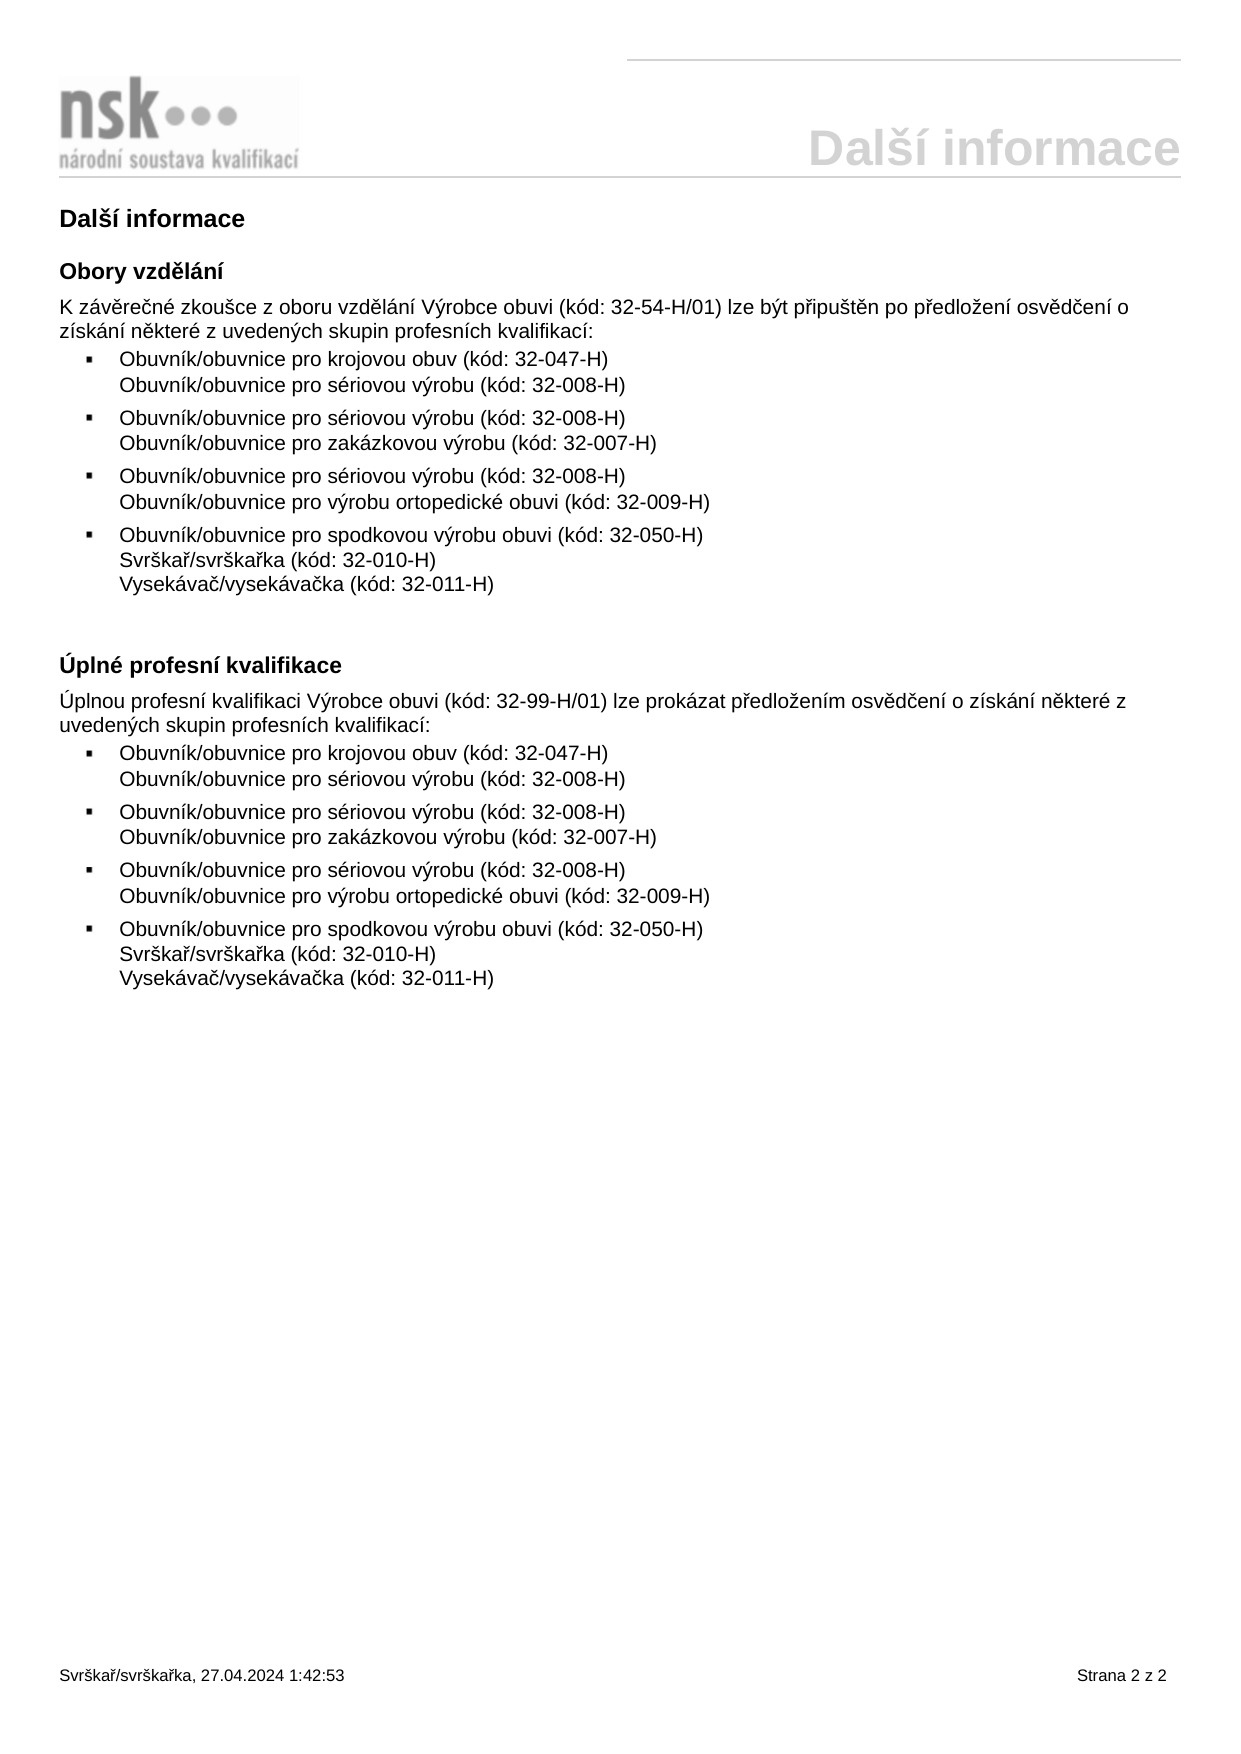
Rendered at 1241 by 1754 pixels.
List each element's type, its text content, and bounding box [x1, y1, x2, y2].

table_cell [619, 597, 627, 630]
table_cell [59, 630, 119, 642]
table_cell [482, 991, 619, 1024]
table_cell [482, 343, 619, 347]
table_cell [119, 908, 482, 916]
table_cell [1167, 398, 1181, 406]
table_cell [482, 737, 619, 741]
table_cell [861, 343, 1167, 347]
table_cell [627, 457, 861, 464]
table_cell [1167, 908, 1181, 916]
table_cell [1167, 1657, 1181, 1693]
table_cell [619, 514, 627, 522]
table_cell [482, 597, 619, 630]
table_cell Obuvník/obuvnice pro krojovou obuv (kód: 32-047-H) [119, 741, 1181, 767]
table_cell [59, 236, 119, 248]
table_cell [627, 1491, 861, 1657]
table_cell Obuvník/obuvnice pro sériovou výrobu (kód: 32-008-H) [119, 373, 1181, 398]
table_cell Úplnou profesní kvalifikaci Výrobce obuvi (kód: 32-99-H/01) lze prokázat předložením osvědčení o získání některé z uvedených skupin profesních kvalifikací: [59, 689, 1181, 737]
table_cell [627, 991, 861, 1024]
picture [59, 464, 119, 488]
table_cell [1167, 597, 1181, 630]
table_cell [59, 908, 119, 916]
table_cell [627, 1024, 861, 1324]
table_cell [59, 942, 119, 966]
table_cell [861, 991, 1167, 1024]
table_cell [627, 343, 861, 347]
table_cell [619, 991, 627, 1024]
table_cell Další informace [627, 61, 1181, 176]
table_cell [119, 737, 482, 741]
table_cell [482, 171, 619, 176]
picture [59, 858, 119, 882]
table_cell [119, 194, 482, 200]
table_cell [482, 457, 619, 464]
table_cell [119, 630, 482, 642]
table_cell [59, 343, 119, 347]
table_cell [861, 597, 1167, 630]
table_cell [59, 572, 119, 597]
table_cell [619, 398, 627, 406]
table_cell [619, 1324, 627, 1491]
table_cell [482, 630, 619, 642]
table_cell [119, 1024, 482, 1324]
table_cell [1167, 343, 1181, 347]
table_cell [119, 343, 482, 347]
table_cell [59, 884, 119, 907]
table_cell Obuvník/obuvnice pro krojovou obuv (kód: 32-047-H) [119, 347, 1181, 373]
table_cell [119, 171, 482, 176]
table_cell [59, 825, 119, 851]
table_cell [1167, 1491, 1181, 1657]
table_cell [1167, 1324, 1181, 1491]
table_cell [482, 851, 619, 858]
table_cell Obuvník/obuvnice pro výrobu ortopedické obuvi (kód: 32-009-H) [119, 490, 1181, 513]
table_cell Vysekávač/vysekávačka (kód: 32-011-H) [119, 966, 1181, 991]
table_cell [1167, 630, 1181, 642]
table_cell [861, 1491, 1167, 1657]
table_cell [119, 597, 482, 630]
table_cell [627, 630, 861, 642]
table_cell [861, 236, 1167, 248]
picture [59, 741, 119, 766]
table_cell [119, 457, 482, 464]
table_cell [59, 373, 119, 398]
table_cell K závěrečné zkoušce z oboru vzdělání Výrobce obuvi (kód: 32-54-H/01) lze být připuštěn po předložení osvědčení o získání některé z uvedených skupin profesních kvalifikací: [59, 295, 1181, 343]
table_cell Obuvník/obuvnice pro zakázkovou výrobu (kód: 32-007-H) [119, 825, 1181, 851]
table_cell [620, 59, 627, 170]
table_cell [1167, 194, 1181, 200]
table_cell [861, 908, 1167, 916]
table_cell [619, 170, 627, 176]
table_cell [482, 194, 619, 200]
table_cell Svrškař/svrškařka (kód: 32-010-H) [119, 942, 1181, 966]
table_cell Obuvník/obuvnice pro spodkovou výrobu obuvi (kód: 32-050-H) [119, 523, 1181, 548]
table_cell [59, 490, 119, 513]
table_cell [1167, 457, 1181, 464]
table_cell [861, 1324, 1167, 1491]
table_cell [861, 1024, 1167, 1324]
table_cell [59, 398, 119, 405]
table_cell [619, 792, 627, 800]
table_cell [627, 792, 861, 800]
table_cell [1167, 991, 1181, 1024]
table_cell [482, 514, 619, 522]
table_cell [619, 236, 627, 248]
table_cell Vysekávač/vysekávačka (kód: 32-011-H) [119, 572, 1181, 597]
table_cell [59, 1491, 119, 1657]
table_cell [59, 1024, 119, 1324]
picture [58, 59, 620, 171]
table_cell [861, 514, 1167, 522]
table_cell [861, 792, 1167, 800]
table_cell [861, 398, 1167, 406]
table_cell [627, 597, 861, 630]
table_cell [619, 457, 627, 464]
table_cell [59, 178, 1181, 194]
table_cell [59, 767, 119, 792]
table_cell Strana 2 z 2 [861, 1657, 1167, 1693]
table_cell [627, 194, 861, 200]
table_cell Úplné profesní kvalifikace [59, 642, 1181, 689]
table_cell [59, 597, 119, 630]
table_cell Obuvník/obuvnice pro sériovou výrobu (kód: 32-008-H) [119, 800, 1181, 825]
table_cell [619, 630, 627, 642]
table_cell [59, 431, 119, 457]
table_cell Obuvník/obuvnice pro spodkovou výrobu obuvi (kód: 32-050-H) [119, 916, 1181, 942]
table_cell [59, 514, 119, 522]
table_cell [119, 851, 482, 858]
table_cell [482, 1324, 619, 1491]
table_cell [627, 908, 861, 916]
table_cell Svrškař/svrškařka (kód: 32-010-H) [119, 548, 1181, 572]
table_cell [627, 737, 861, 741]
table_cell [1167, 737, 1181, 741]
table_cell [59, 171, 119, 176]
table_cell [119, 398, 482, 406]
table_cell [1167, 851, 1181, 858]
table_cell [1167, 514, 1181, 522]
table_cell [1167, 792, 1181, 800]
table_cell Svrškař/svrškařka, 27.04.2024 1:42:53 [59, 1657, 861, 1693]
table_cell [627, 236, 861, 248]
picture [59, 522, 119, 547]
table_cell [861, 630, 1167, 642]
table_cell [619, 1491, 627, 1657]
table_cell [627, 851, 861, 858]
table_cell [119, 1491, 482, 1657]
table_cell Obory vzdělání [59, 248, 1181, 295]
picture [59, 347, 119, 372]
table_cell [482, 792, 619, 800]
table_cell [119, 514, 482, 522]
picture [59, 405, 119, 430]
table_cell [1167, 236, 1181, 248]
table_cell [59, 548, 119, 572]
table_cell [59, 966, 119, 991]
table_cell [861, 851, 1167, 858]
table_cell [627, 1324, 861, 1491]
table_cell [59, 1324, 119, 1491]
table_cell Obuvník/obuvnice pro zakázkovou výrobu (kód: 32-007-H) [119, 431, 1181, 457]
table_cell [119, 991, 482, 1024]
table_cell [59, 194, 119, 200]
table_cell [861, 194, 1167, 200]
table_cell [627, 514, 861, 522]
table_cell [861, 457, 1167, 464]
table_cell Obuvník/obuvnice pro sériovou výrobu (kód: 32-008-H) [119, 858, 1181, 883]
table_cell [861, 737, 1167, 741]
table_cell [482, 398, 619, 406]
table_cell [482, 1024, 619, 1324]
table_cell Obuvník/obuvnice pro sériovou výrobu (kód: 32-008-H) [119, 406, 1181, 431]
picture [59, 799, 119, 824]
table_cell [59, 737, 119, 741]
table_cell [627, 398, 861, 406]
table_cell [59, 792, 119, 799]
table_cell [59, 851, 119, 858]
table_cell [59, 457, 119, 464]
table_cell [482, 236, 619, 248]
table_cell [482, 1491, 619, 1657]
table_cell [59, 991, 119, 1024]
table_cell [482, 908, 619, 916]
picture [59, 916, 119, 941]
table_cell Další informace [59, 200, 1181, 236]
table_cell Obuvník/obuvnice pro výrobu ortopedické obuvi (kód: 32-009-H) [119, 884, 1181, 907]
table_cell [619, 1024, 627, 1324]
table_cell Obuvník/obuvnice pro sériovou výrobu (kód: 32-008-H) [119, 767, 1181, 792]
table_cell [119, 792, 482, 800]
table_cell [1167, 1024, 1181, 1324]
table_cell [619, 851, 627, 858]
table_cell Obuvník/obuvnice pro sériovou výrobu (kód: 32-008-H) [119, 464, 1181, 489]
table_cell [619, 908, 627, 916]
table_cell [119, 1324, 482, 1491]
table_cell [119, 236, 482, 248]
table_cell [619, 194, 627, 200]
